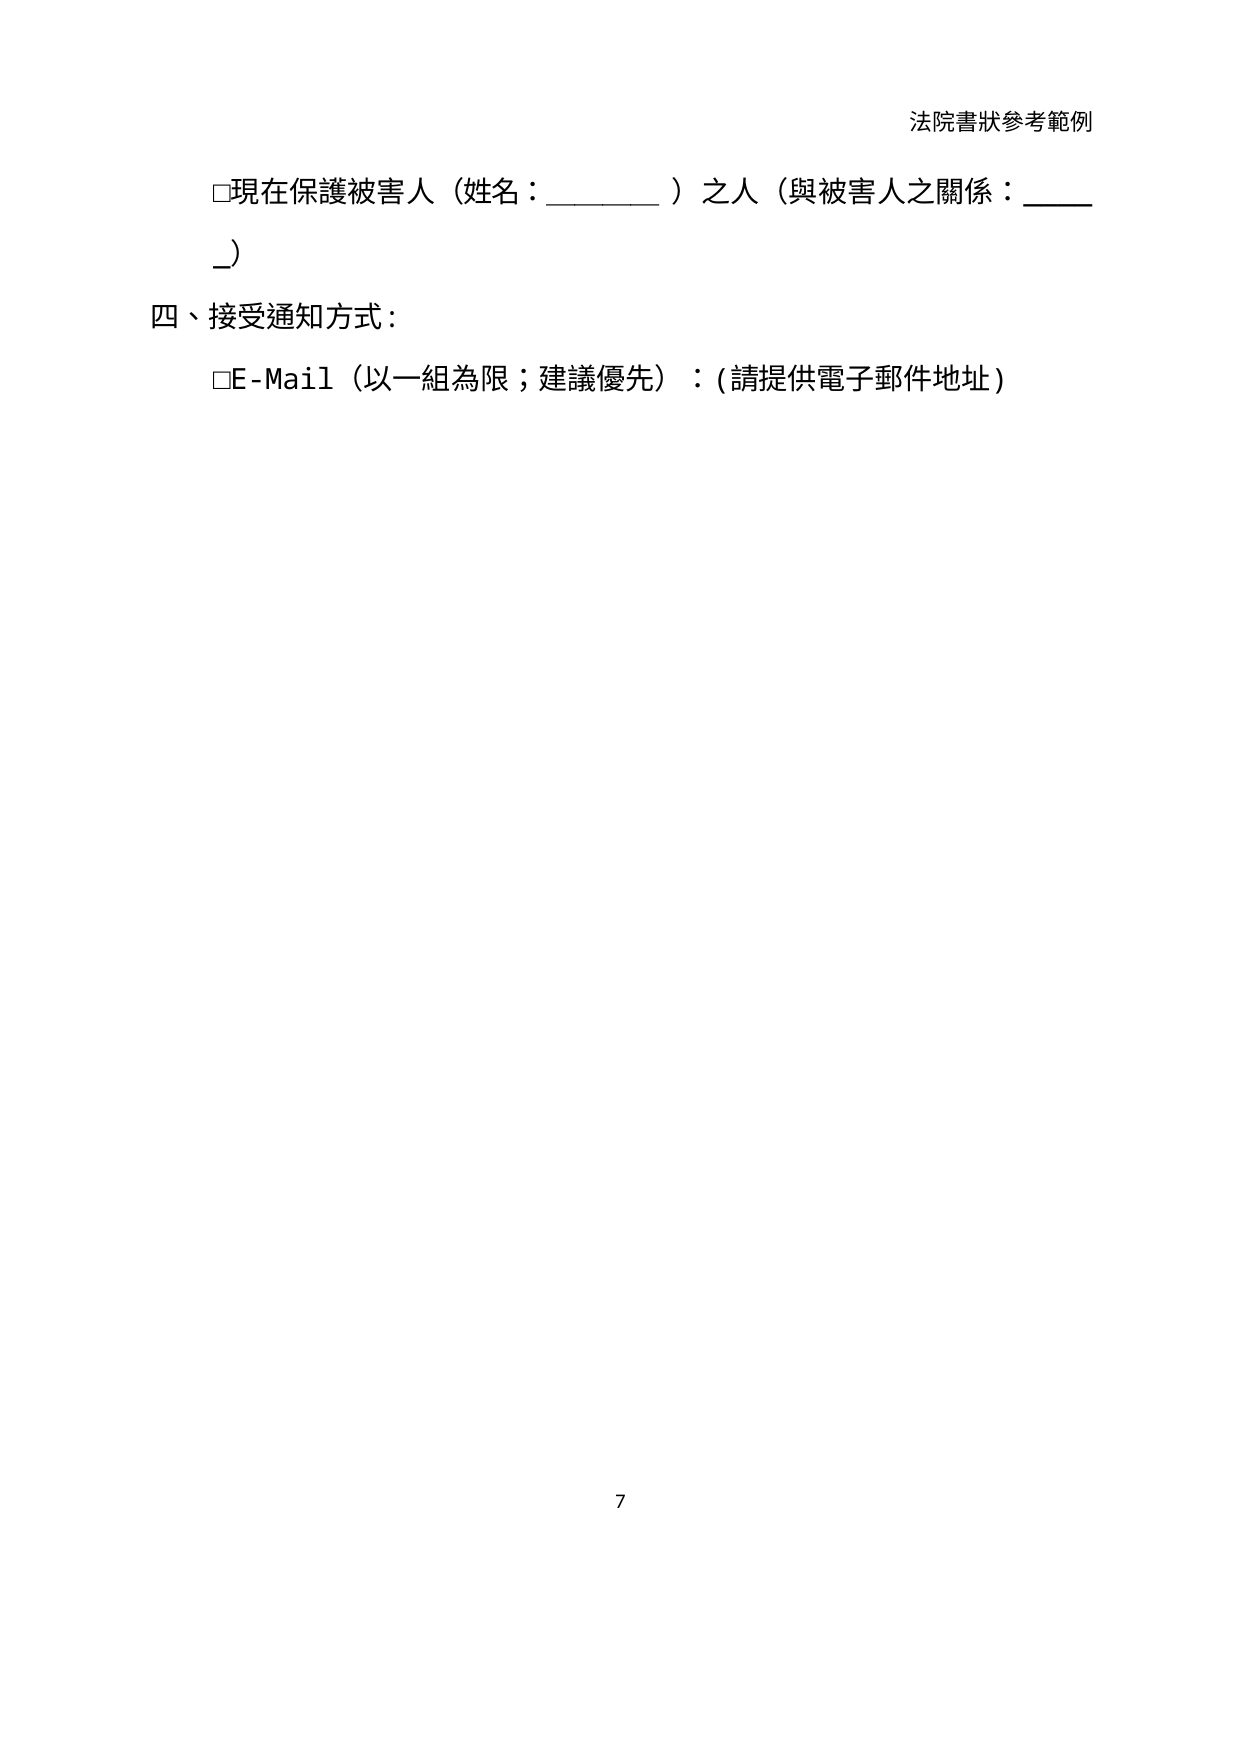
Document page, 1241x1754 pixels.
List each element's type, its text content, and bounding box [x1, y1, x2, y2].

text 四、接受通知方式: [150, 273, 1048, 335]
text □現在保護被害人（姓名：＿＿＿＿ ）之人（與被害人之關係：_____） [213, 148, 1092, 273]
text □E-Mail（以一組為限；建議優先）：(請提供電子郵件地址) [213, 335, 1092, 398]
